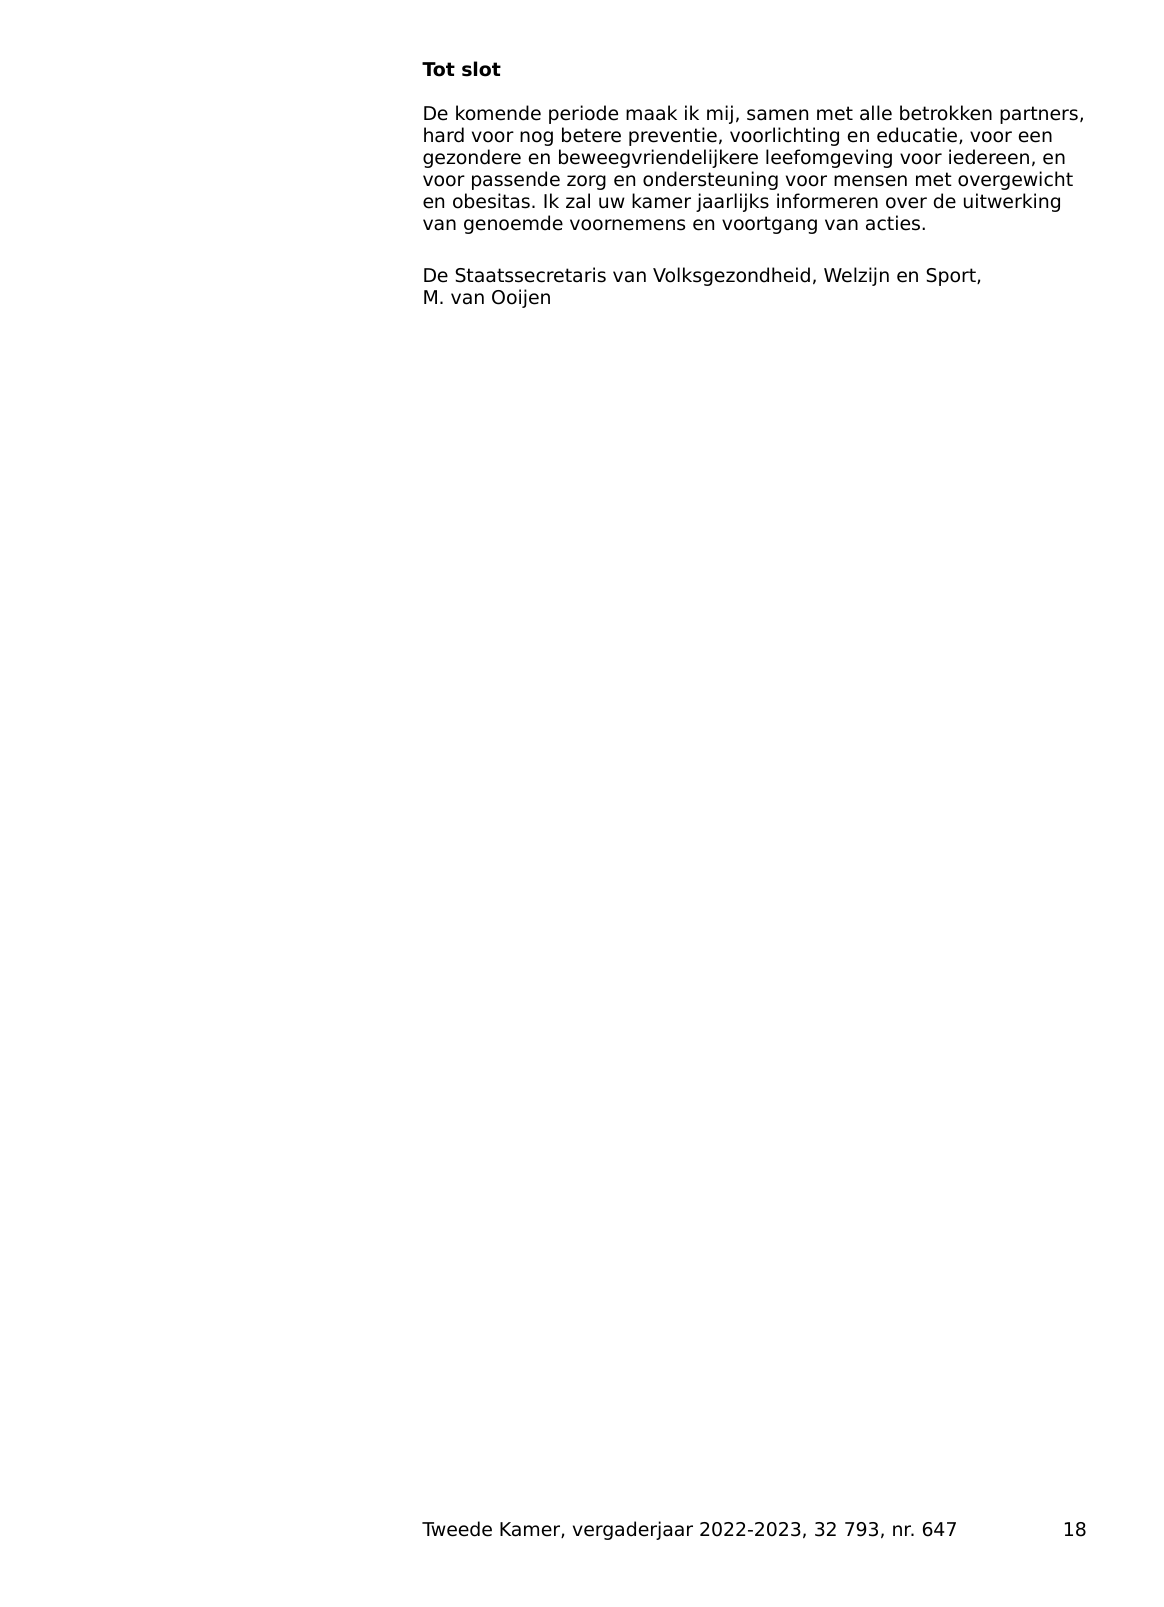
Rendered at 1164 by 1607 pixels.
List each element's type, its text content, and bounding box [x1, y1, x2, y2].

subtitle Tot slot [422, 59, 1087, 81]
text De Staatssecretaris van Volksgezondheid, Welzijn en Sport, M. van Ooijen [422, 265, 1087, 309]
text De komende periode maak ik mij, samen met alle betrokken partners, hard voor nog betere preventie, voorlichting en educatie, voor een gezondere en beweegvriendelijkere leefomgeving voor iedereen, en voor passende zorg en ondersteuning voor mensen met overgewicht en obesitas. Ik zal uw kamer jaarlijks informeren over de uitwerking van genoemde voornemens en voortgang van acties. [422, 103, 1087, 235]
